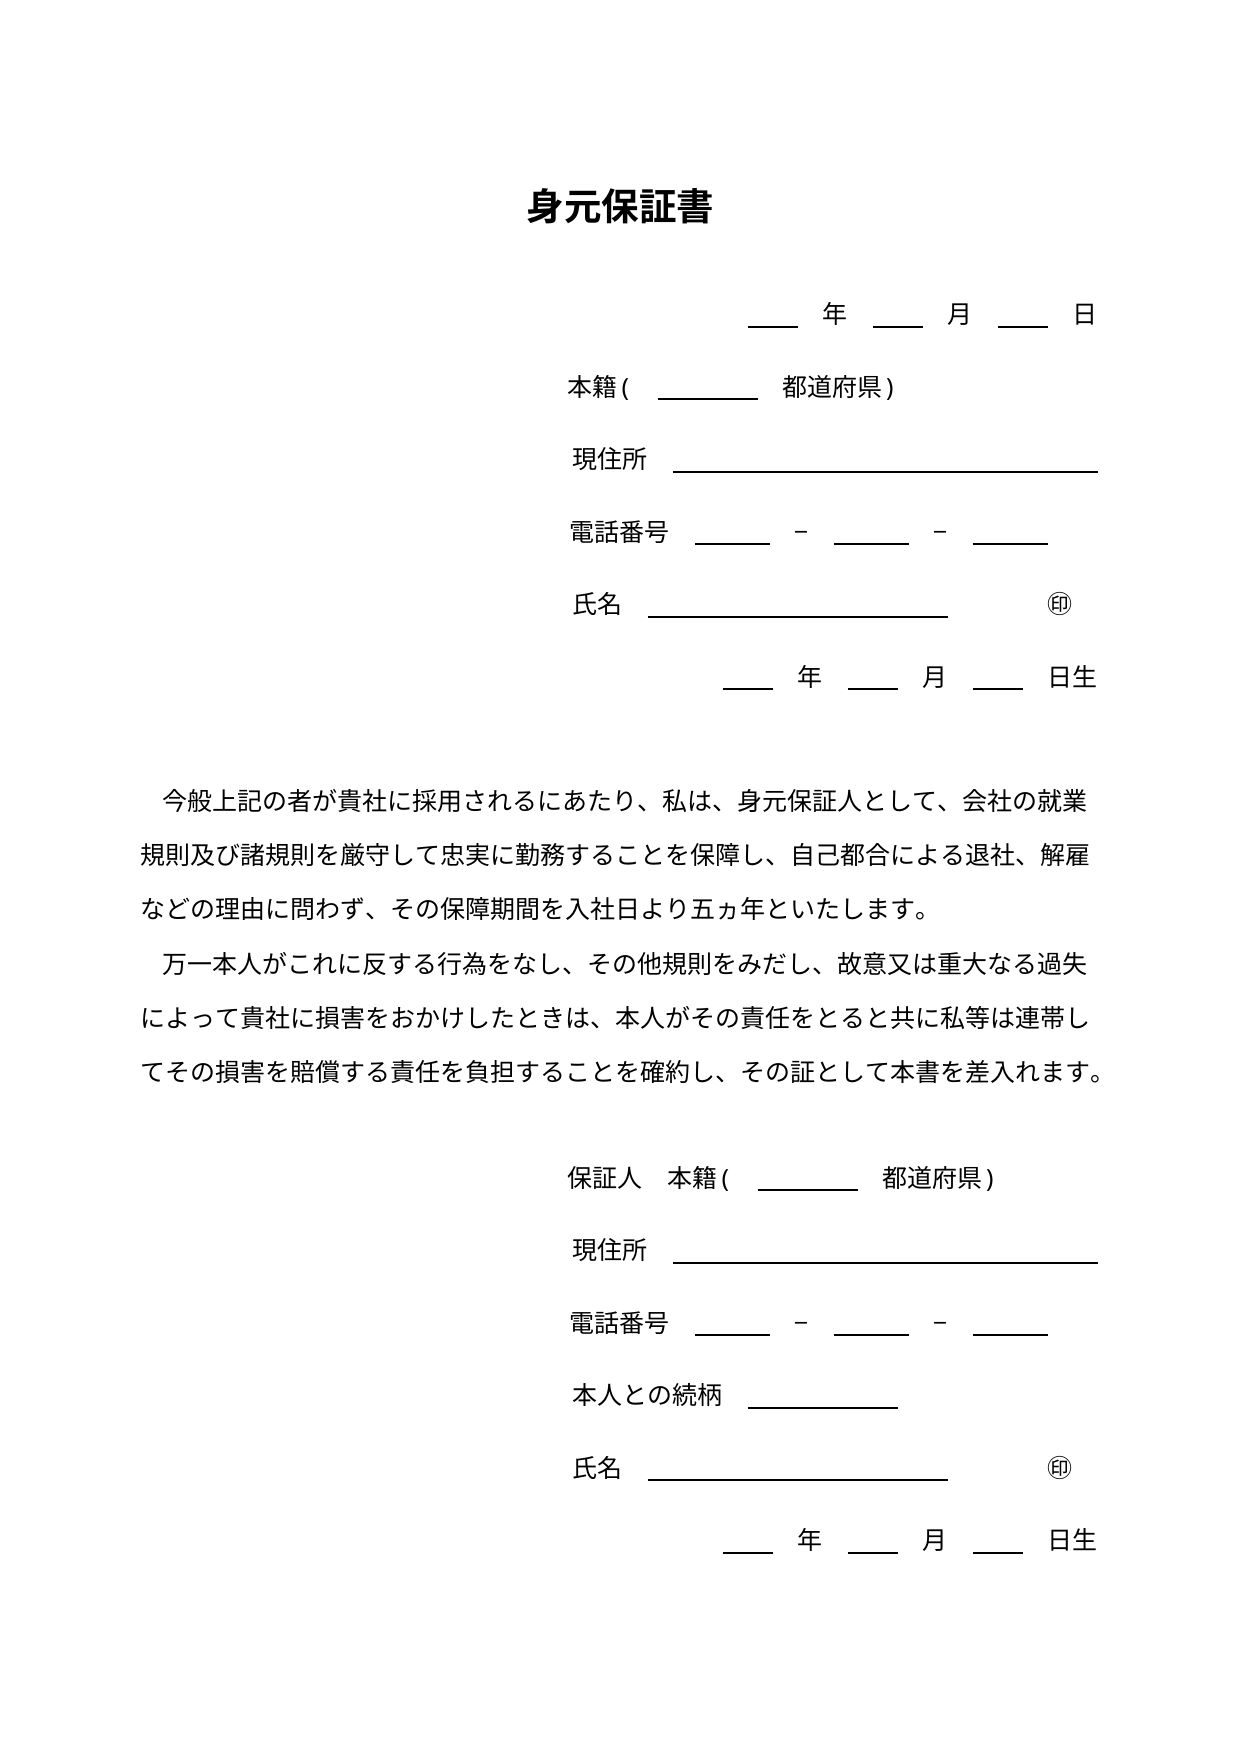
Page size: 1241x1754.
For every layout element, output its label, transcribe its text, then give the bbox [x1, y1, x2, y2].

text 年 月 日生 [118, 657, 1122, 694]
text 保証人 本籍( 都道府県) [118, 1158, 1122, 1194]
text 電話番号 − − [118, 512, 1122, 549]
text 本人との続柄 [118, 1376, 1122, 1412]
text 年 月 日生 [118, 1521, 1122, 1557]
text 万一本人がこれに反する行為をなし、その他規則をみだし、故意又は重大なる過失によって貴社に損害をおかけしたときは、本人がその責任をとると共に私等は連帯してその損害を賠償する責任を負担することを確約し、その証として本書を差入れます。 [140, 944, 1100, 1089]
text 電話番号 − − [118, 1303, 1122, 1339]
text 今般上記の者が貴社に採用されるにあたり、私は、身元保証人として、会社の就業規則及び諸規則を厳守して忠実に勤務することを保障し、自己都合による退社、解雇などの理由に問わず、その保障期間を入社日より五ヵ年といたします。 [140, 781, 1100, 926]
title 身元保証書 [118, 177, 1122, 231]
text 現住所 [118, 1231, 1122, 1267]
text 氏名 ㊞ [118, 585, 1122, 621]
text 現住所 [118, 440, 1122, 476]
text 氏名 ㊞ [118, 1448, 1122, 1484]
text 年 月 日 [118, 295, 1122, 331]
text 本籍( 都道府県) [118, 367, 1122, 404]
